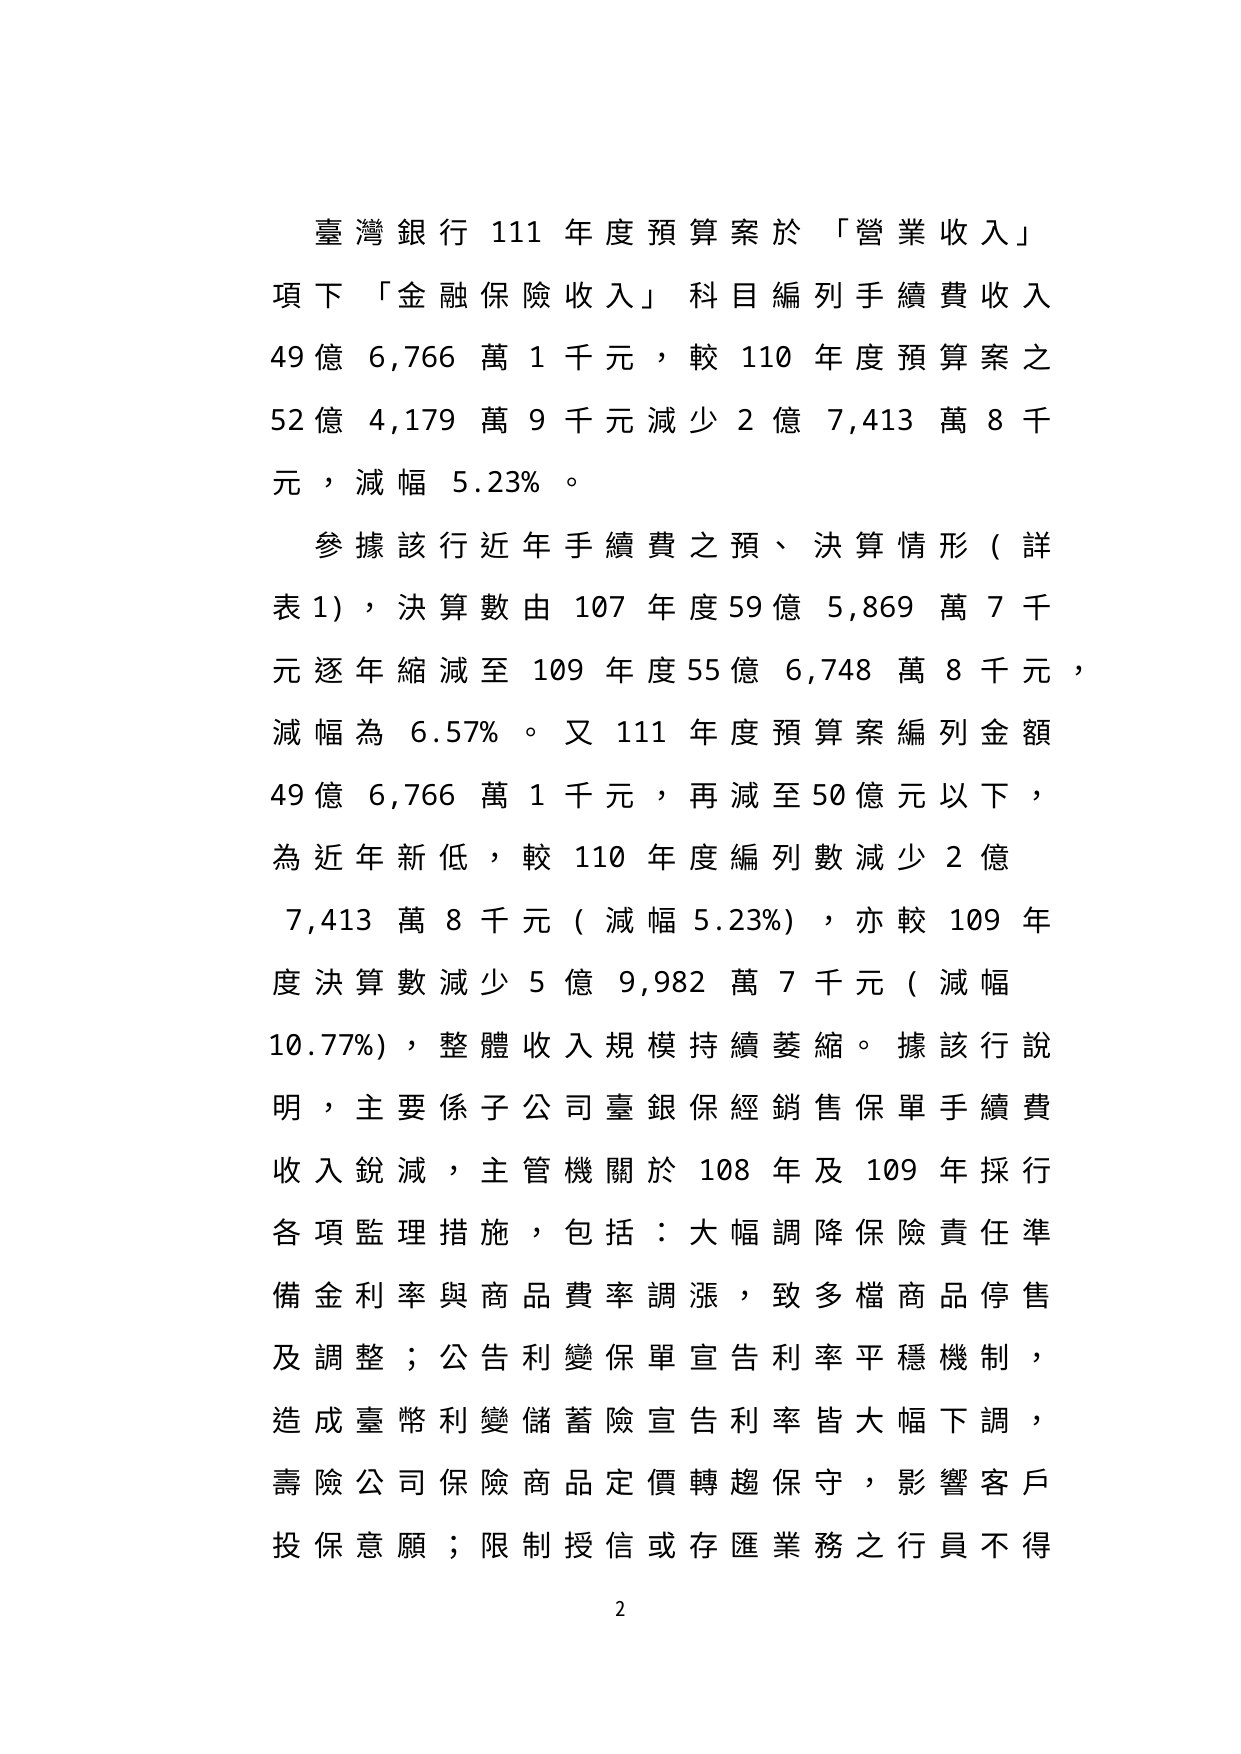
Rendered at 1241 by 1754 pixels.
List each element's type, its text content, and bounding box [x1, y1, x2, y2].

text 臺灣銀行111年度預算案於「營業收入」項下「金融保險收入」科目編列手續費收入49億6,766萬1千元，較110年度預算案之52億4,179萬9千元減少2億7,413萬8千元，減幅5.23%。 [242, 189, 1058, 502]
text 參據該行近年手續費之預、決算情形(詳表1)，決算數由107年度59億5,869萬7千元逐年縮減至109年度55億6,748萬8千元，減幅為6.57%。又111年度預算案編列金額49億6,766萬1千元，再減至50億元以下，為近年新低，較110年度編列數減少2億7,413萬8千元(減幅5.23%)，亦較109年度決算數減少5億9,982萬7千元(減幅10.77%)，整體收入規模持續萎縮。據該行說明，主要係子公司臺銀保經銷售保單手續費收入銳減，主管機關於108年及109年採行各項監理措施，包括：大幅調降保險責任準備金利率與商品費率調漲，致多檔商品停售及調整；公告利變保單宣告利率平穩機制，造成臺幣利變儲蓄險宣告利率皆大幅下調，壽險公司保險商品定價轉趨保守，影響客戶投保意願；限制授信或存匯業務之行員不得銷售投資型保險商品及具解約金之保險商品，且須針對保費來源為貸款、定存解約利息免打折或保險單借款之保件進行電訪等規範，銀行保險市場業務備受衝擊；又因新冠肺炎疫情影響，營業單位來客數減少，造成業務推展困難。鑒於主管機關對於金融保險市場之管理政策調整，該行允宜妥適因應市場環境變遷，積極調整相關業務經營策略與產品設計，俾減緩手續費收入下滑態勢。 [242, 502, 1058, 1564]
